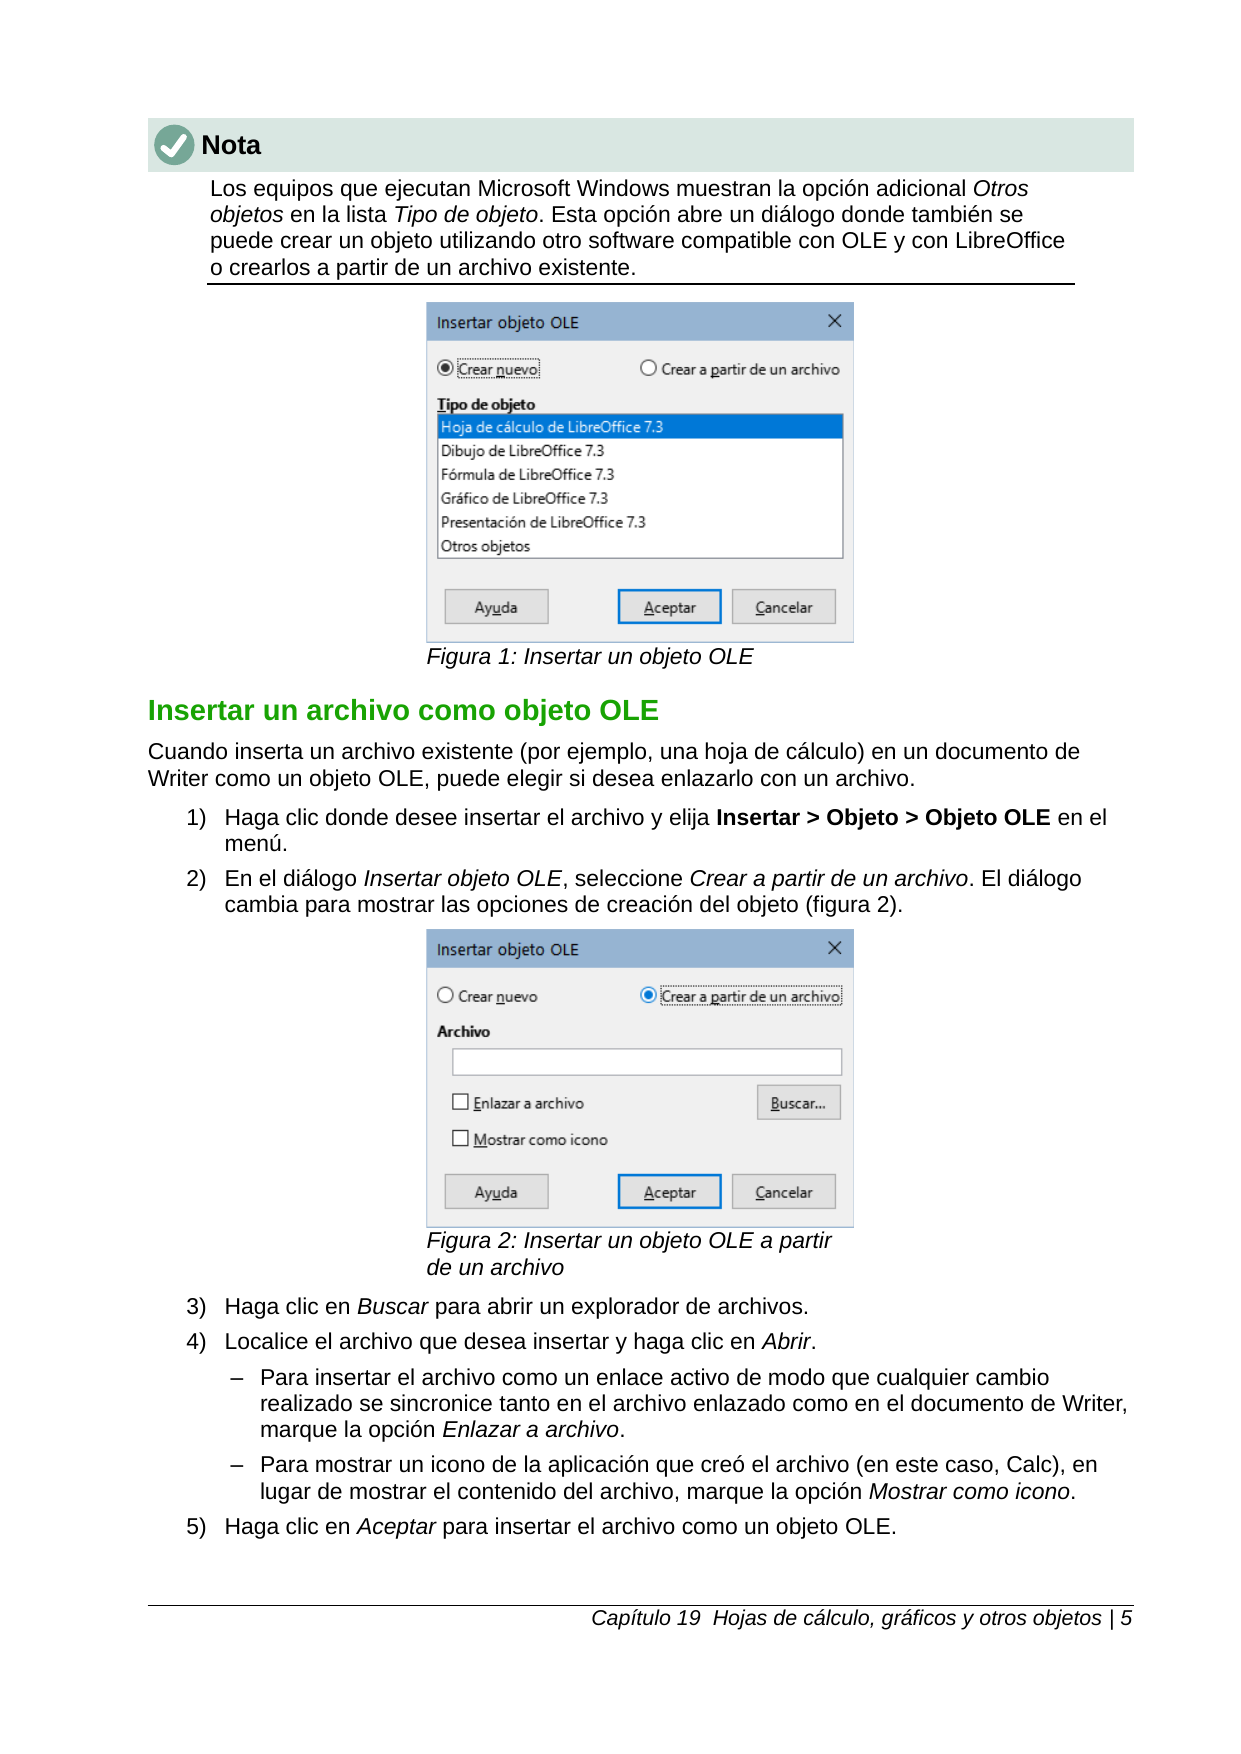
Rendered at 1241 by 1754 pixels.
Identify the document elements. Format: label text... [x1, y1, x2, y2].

text Figura 1: Insertar un objeto OLE [426, 303, 855, 669]
picture [426, 302, 854, 643]
list Para insertar el archivo como un enlace activo de modo que cualquier cambio realizado se sincronice tanto en el archivo enlazado como en el documento de Writer, marque la opción Enlazar a archivo. [230, 1363, 1134, 1442]
picture [426, 929, 854, 1228]
list Localice el archivo que desea insertar y haga clic en Abrir. [207, 1328, 1134, 1354]
list Haga clic en Aceptar para insertar el archivo como un objeto OLE. [207, 1513, 1134, 1539]
list Haga clic donde desee insertar el archivo y elija Insertar > Objeto > Objeto OLE en el menú. [207, 803, 1134, 856]
text Figura 2: Insertar un objeto OLE a partir de un archivo [426, 930, 855, 1280]
text Los equipos que ejecutan Microsoft Windows muestran la opción adicional Otros objetos en la lista Tipo de objeto. Esta opción abre un diálogo donde también se puede crear un objeto utilizando otro software compatible con OLE y con LibreOffice o crearlos a partir de un archivo existente. [207, 172, 1075, 283]
subtitle Nota [148, 118, 1134, 172]
list Haga clic en Buscar para abrir un explorador de archivos. [207, 1293, 1134, 1319]
list Cuando inserta un archivo existente (por ejemplo, una hoja de cálculo) en un documento de Writer como un objeto OLE, puede elegir si desea enlazarlo con un archivo. [148, 738, 1134, 791]
list Para mostrar un icono de la aplicación que creó el archivo (en este caso, Calc), en lugar de mostrar el contenido del archivo, marque la opción Mostrar como icono. [230, 1451, 1134, 1504]
subtitle Insertar un archivo como objeto OLE [148, 693, 1134, 727]
list En el diálogo Insertar objeto OLE, seleccione Crear a partir de un archivo. El diálogo cambia para mostrar las opciones de creación del objeto (figura 2). [207, 865, 1134, 918]
